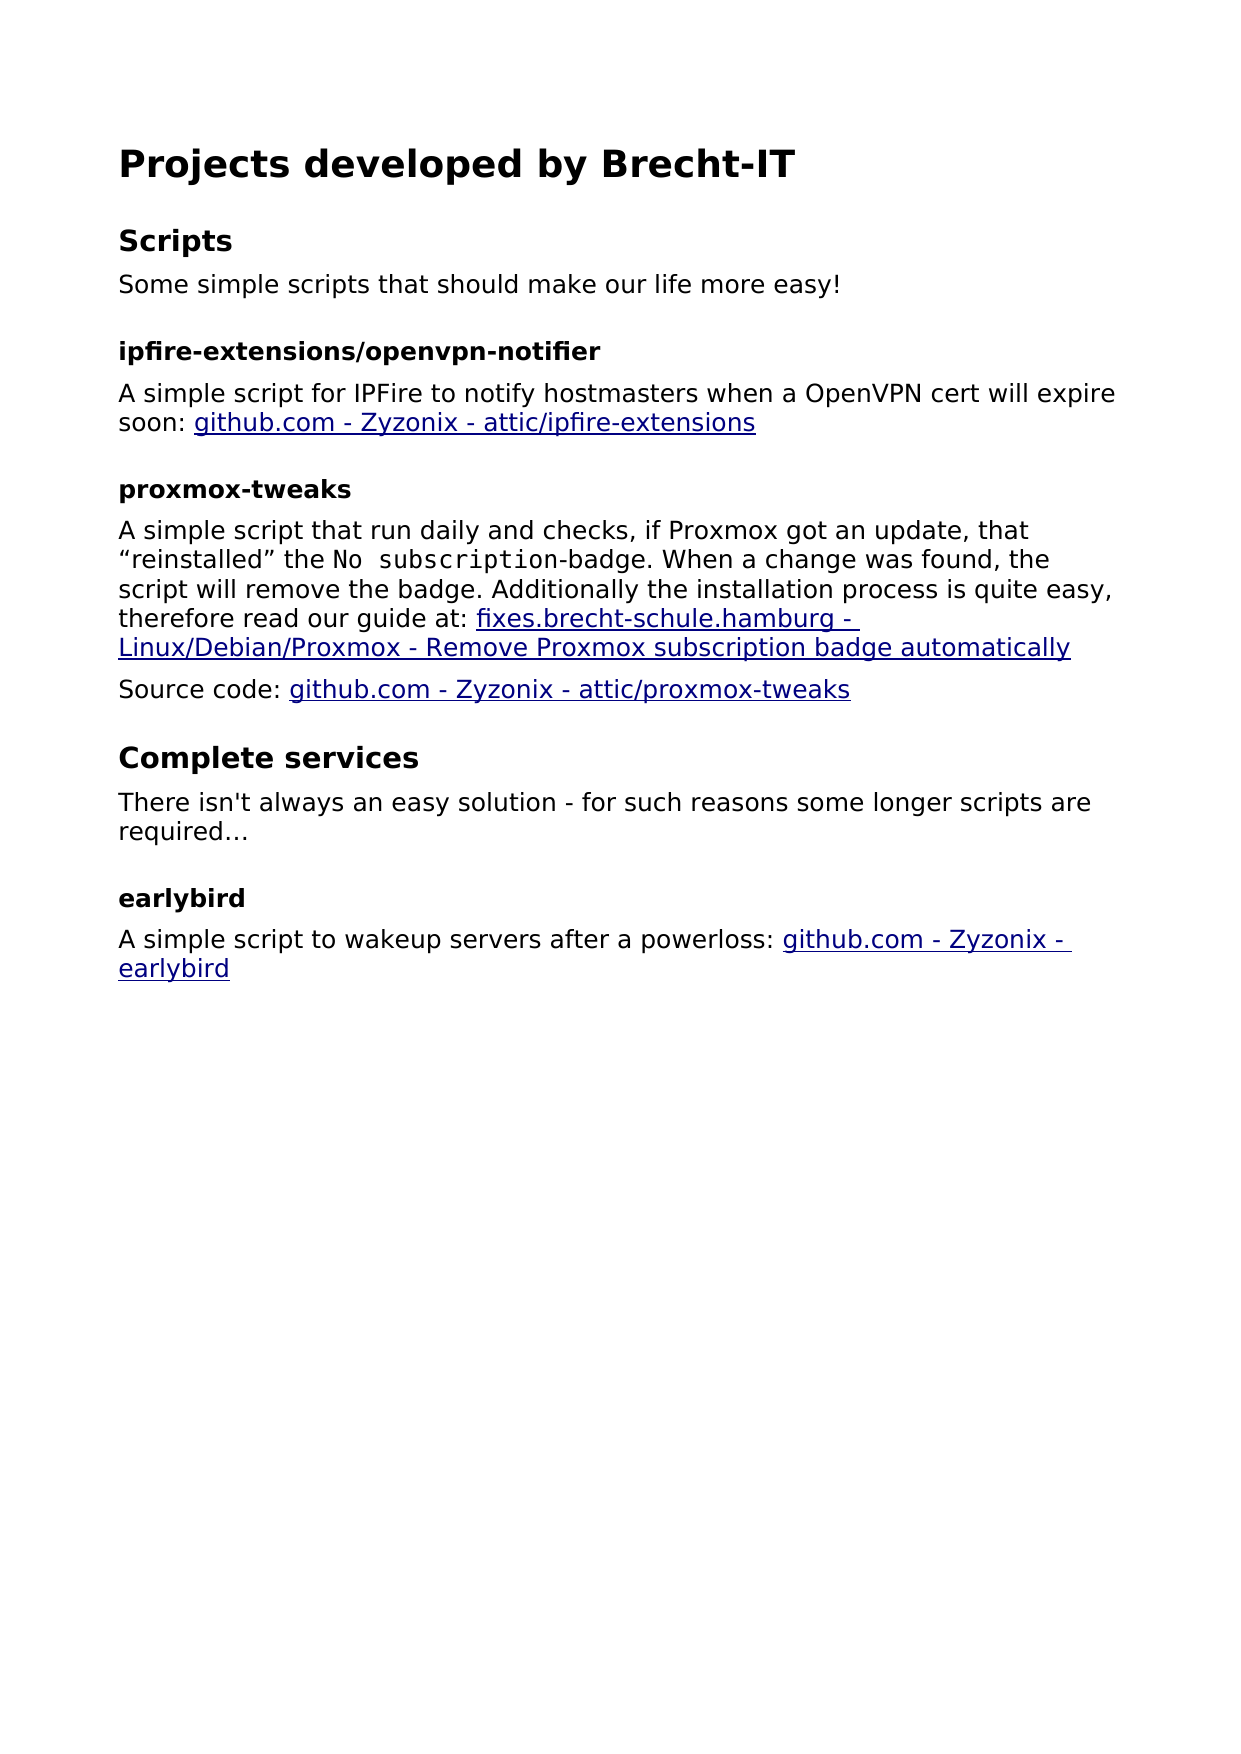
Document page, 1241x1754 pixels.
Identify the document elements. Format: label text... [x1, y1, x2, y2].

text A simple script to wakeup servers after a powerloss: github.com - Zyzonix - earlybird [118, 926, 1122, 984]
text A simple script that run daily and checks, if Proxmox got an update, that “reinstalled” the No subscription-badge. When a change was found, the script will remove the badge. Additionally the installation process is quite easy, therefore read our guide at: fixes.brecht-schule.hamburg - Linux/Debian/Proxmox - Remove Proxmox subscription badge automatically [118, 517, 1122, 662]
subtitle earlybird [118, 884, 1122, 913]
subtitle Projects developed by Brecht-IT [118, 143, 1122, 187]
text There isn't always an easy solution - for such reasons some longer scripts are required… [118, 788, 1122, 846]
subtitle Complete services [118, 742, 1122, 776]
subtitle Scripts [118, 224, 1122, 258]
text Source code: github.com - Zyzonix - attic/proxmox-tweaks [118, 675, 1122, 704]
subtitle ipfire-extensions/openvpn-notifier [118, 337, 1122, 367]
text A simple script for IPFire to notify hostmasters when a OpenVPN cert will expire soon: github.com - Zyzonix - attic/ipfire-extensions [118, 379, 1122, 437]
subtitle proxmox-tweaks [118, 475, 1122, 504]
text Some simple scripts that should make our life more easy! [118, 271, 1122, 300]
